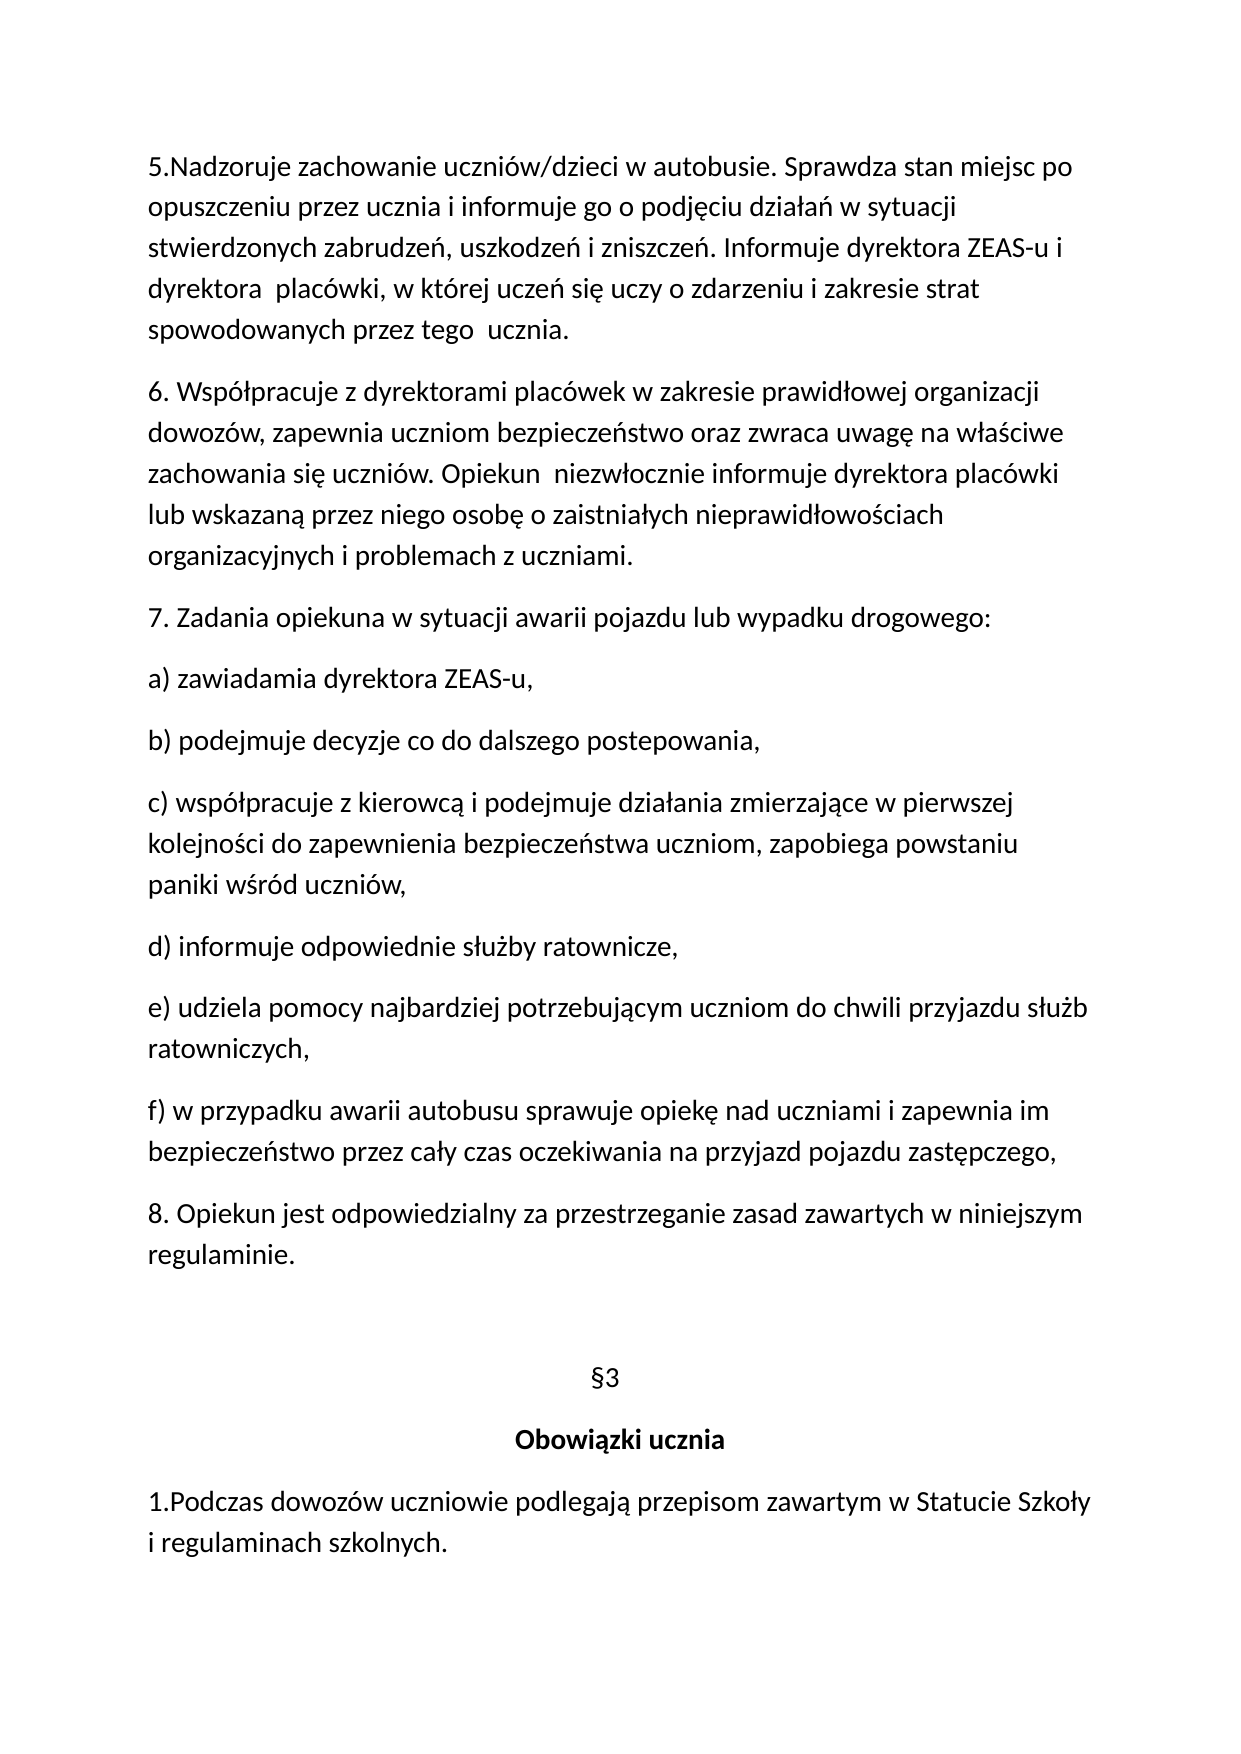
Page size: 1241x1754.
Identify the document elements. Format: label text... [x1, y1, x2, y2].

text 5.Nadzoruje zachowanie uczniów/dzieci w autobusie. Sprawdza stan miejsc po opuszczeniu przez ucznia i informuje go o podjęciu działań w sytuacji stwierdzonych zabrudzeń, uszkodzeń i zniszczeń. Informuje dyrektora ZEAS-u i dyrektora placówki, w której uczeń się uczy o zdarzeniu i zakresie strat spowodowanych przez tego ucznia. [148, 148, 1093, 347]
text 8. Opiekun jest odpowiedzialny za przestrzeganie zasad zawartych w niniejszym regulaminie. [148, 1195, 1093, 1271]
text 6. Współpracuje z dyrektorami placówek w zakresie prawidłowej organizacji dowozów, zapewnia uczniom bezpieczeństwo oraz zwraca uwagę na właściwe zachowania się uczniów. Opiekun niezwłocznie informuje dyrektora placówki lub wskazaną przez niego osobę o zaistniałych nieprawidłowościach organizacyjnych i problemach z uczniami. [148, 373, 1093, 572]
text a) zawiadamia dyrektora ZEAS-u, [148, 660, 1093, 696]
text §3 [148, 1359, 1093, 1395]
text Obowiązki ucznia [148, 1421, 1093, 1457]
text 7. Zadania opiekuna w sytuacji awarii pojazdu lub wypadku drogowego: [148, 599, 1093, 634]
text 1.Podczas dowozów uczniowie podlegają przepisom zawartym w Statucie Szkoły i regulaminach szkolnych. [148, 1483, 1093, 1559]
text d) informuje odpowiednie służby ratownicze, [148, 928, 1093, 963]
text c) współpracuje z kierowcą i podejmuje działania zmierzające w pierwszej kolejności do zapewnienia bezpieczeństwa uczniom, zapobiega powstaniu paniki wśród uczniów, [148, 784, 1093, 901]
text b) podejmuje decyzje co do dalszego postepowania, [148, 722, 1093, 758]
text e) udziela pomocy najbardziej potrzebującym uczniom do chwili przyjazdu służb ratowniczych, [148, 989, 1093, 1066]
text f) w przypadku awarii autobusu sprawuje opiekę nad uczniami i zapewnia im bezpieczeństwo przez cały czas oczekiwania na przyjazd pojazdu zastępczego, [148, 1092, 1093, 1169]
